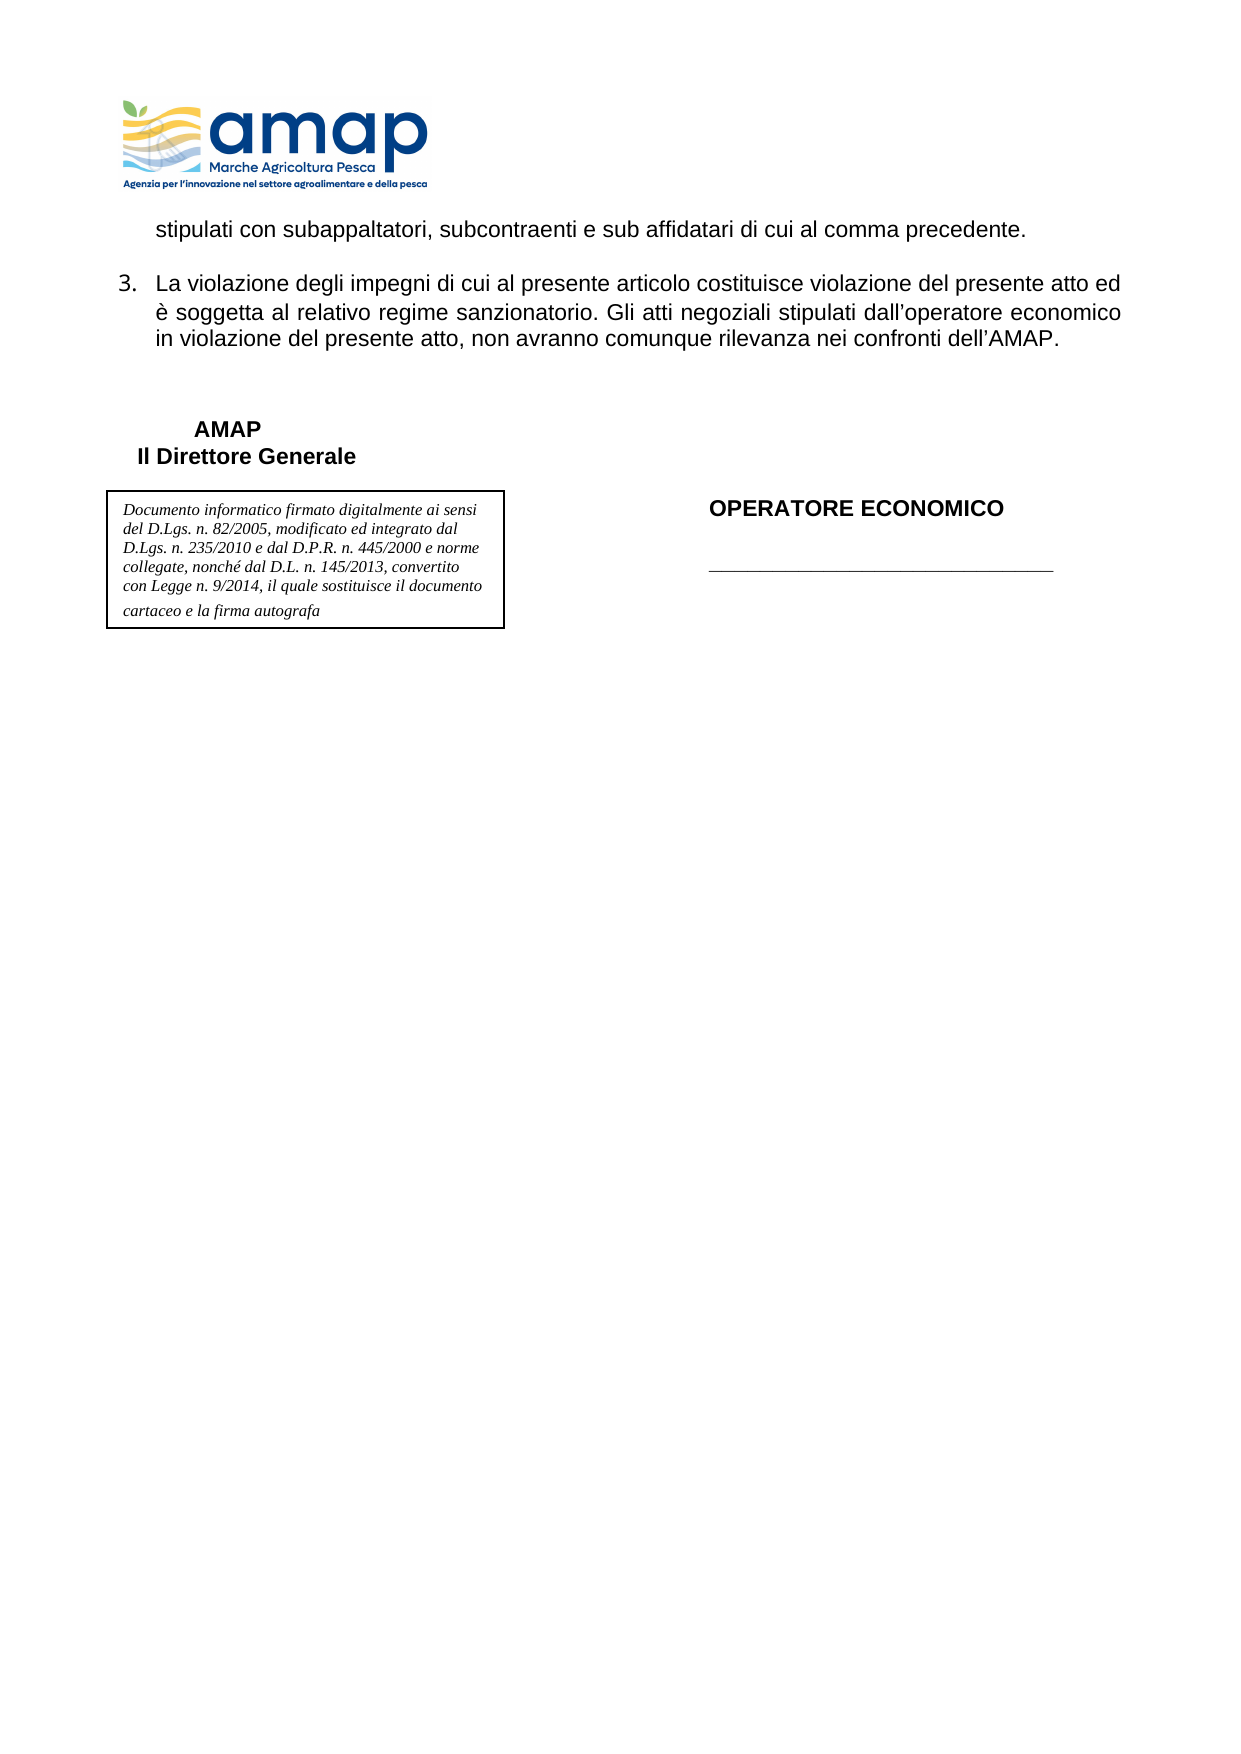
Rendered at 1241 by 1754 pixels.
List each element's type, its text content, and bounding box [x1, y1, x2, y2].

text OPERATORE ECONOMICO [108, 492, 503, 627]
list La violazione degli impegni di cui al presente articolo costituisce violazione del presente atto ed è soggetta al relativo regime sanzionatorio. Gli atti negoziali stipulati dall’operatore economico in violazione del presente atto, non avranno comunque rilevanza nei confronti dell’AMAP. [118, 267, 1122, 351]
text Documento informatico firmato digitalmente ai sensi del D.Lgs. n. 82/2005, modificato ed integrato dal D.Lgs. n. 235/2010 e dal D.P.R. n. 445/2000 e norme collegate, nonché dal D.L. n. 145/2013, convertito con Legge n. 9/2014, il quale sostituisce il documento cartaceo e la firma autografa [123, 499, 488, 619]
list stipulati con subappaltatori, subcontraenti e sub affidatari di cui al comma precedente. [118, 216, 1122, 242]
text Il Direttore Generale [118, 443, 1122, 469]
text ___________________________ [505, 548, 1122, 574]
text OPERATORE ECONOMICO [118, 469, 1122, 522]
text AMAP [156, 416, 1122, 443]
